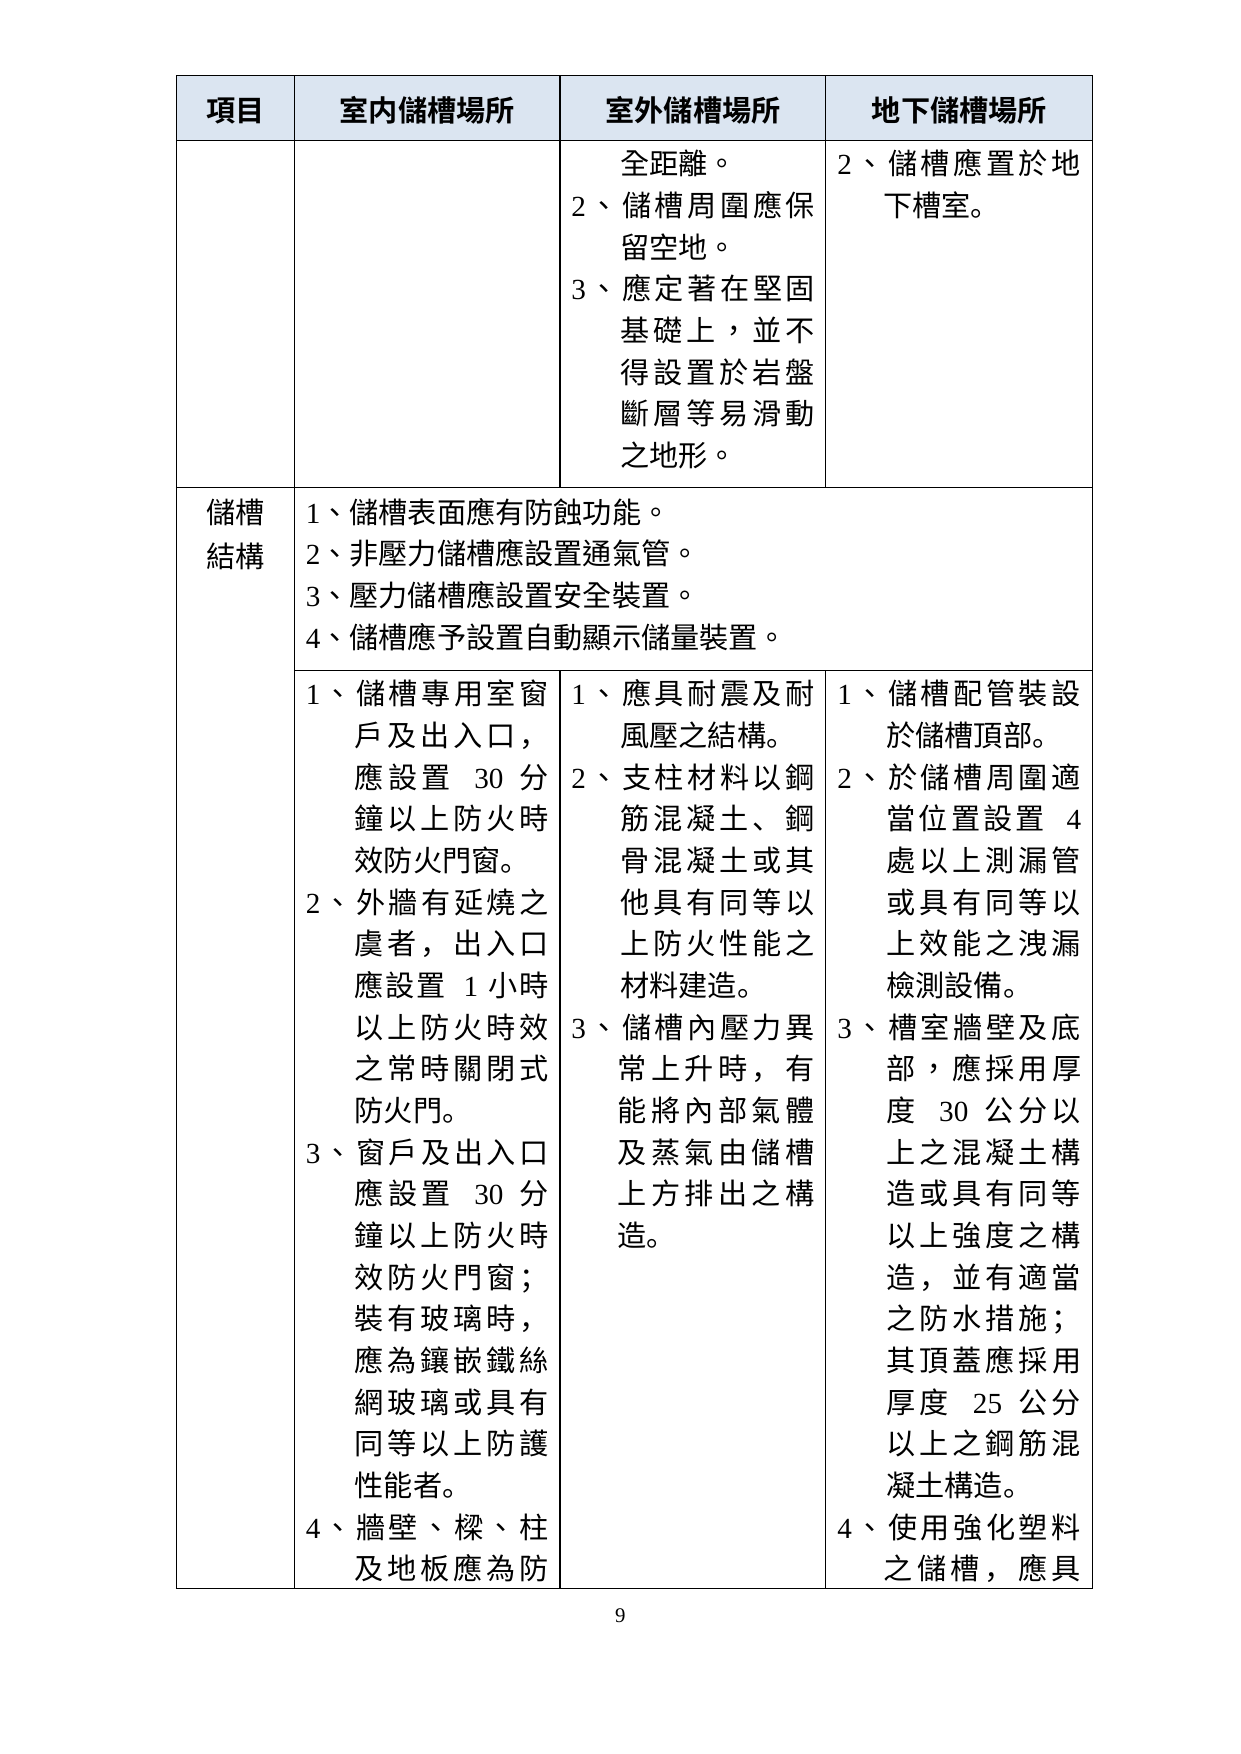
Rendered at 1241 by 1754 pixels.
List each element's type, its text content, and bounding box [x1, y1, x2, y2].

table_cell 1、應具耐震及耐風壓之結構。 2、支柱材料以鋼筋混凝土、鋼骨混凝土或其他具有同等以上防火性能之材料建造。 3、儲槽內壓力異常上升時，有能將內部氣體及蒸氣由儲槽上方排出之構造。 [561, 671, 825, 1588]
table_cell 1、儲槽專用室窗戶及出入口，應設置 30 分鐘以上防火時效防火門窗。 2、外牆有延燒之虞者，出入口應設置 1 小時以上防火時效之常時關閉式防火門。 3、窗戶及出入口應設置 30 分鐘以上防火時效防火門窗；裝有玻璃時，應為鑲嵌鐵絲網玻璃或具有同等以上防護性能者。 4、牆壁、樑、柱及地板應為防 [295, 671, 559, 1588]
table_header 室内儲槽場所 [295, 76, 559, 140]
table_cell 儲槽 結構 [177, 488, 294, 1588]
table_header 室外儲槽場所 [561, 76, 825, 140]
table_cell 1、儲槽配管裝設於儲槽頂部。 2、於儲槽周圍適當位置設置 4 處以上測漏管或具有同等以上效能之洩漏檢測設備。 3、槽室牆壁及底部，應採用厚度 30 公分以上之混凝土構造或具有同等以上強度之構造，並有適當之防水措施；其頂蓋應採用厚度 25 公分以上之鋼筋混凝土構造。 4、使用強化塑料之儲槽，應具 [826, 671, 1092, 1588]
table_cell 1、儲槽表面應有防蝕功能。 2、非壓力儲槽應設置通氣管。 3、壓力儲槽應設置安全裝置。 4、儲槽應予設置自動顯示儲量裝置。 [295, 488, 1092, 670]
table_cell 全距離。 2、儲槽周圍應保留空地。 3、應定著在堅固基礎上，並不得設置於岩盤斷層等易滑動之地形。 [561, 141, 825, 487]
table_cell [177, 141, 294, 487]
table_header 地下儲槽場所 [826, 76, 1092, 140]
table_cell 2、儲槽應置於地下槽室。 [826, 141, 1092, 487]
table_header 項目 [177, 76, 294, 140]
table_cell [295, 141, 559, 487]
